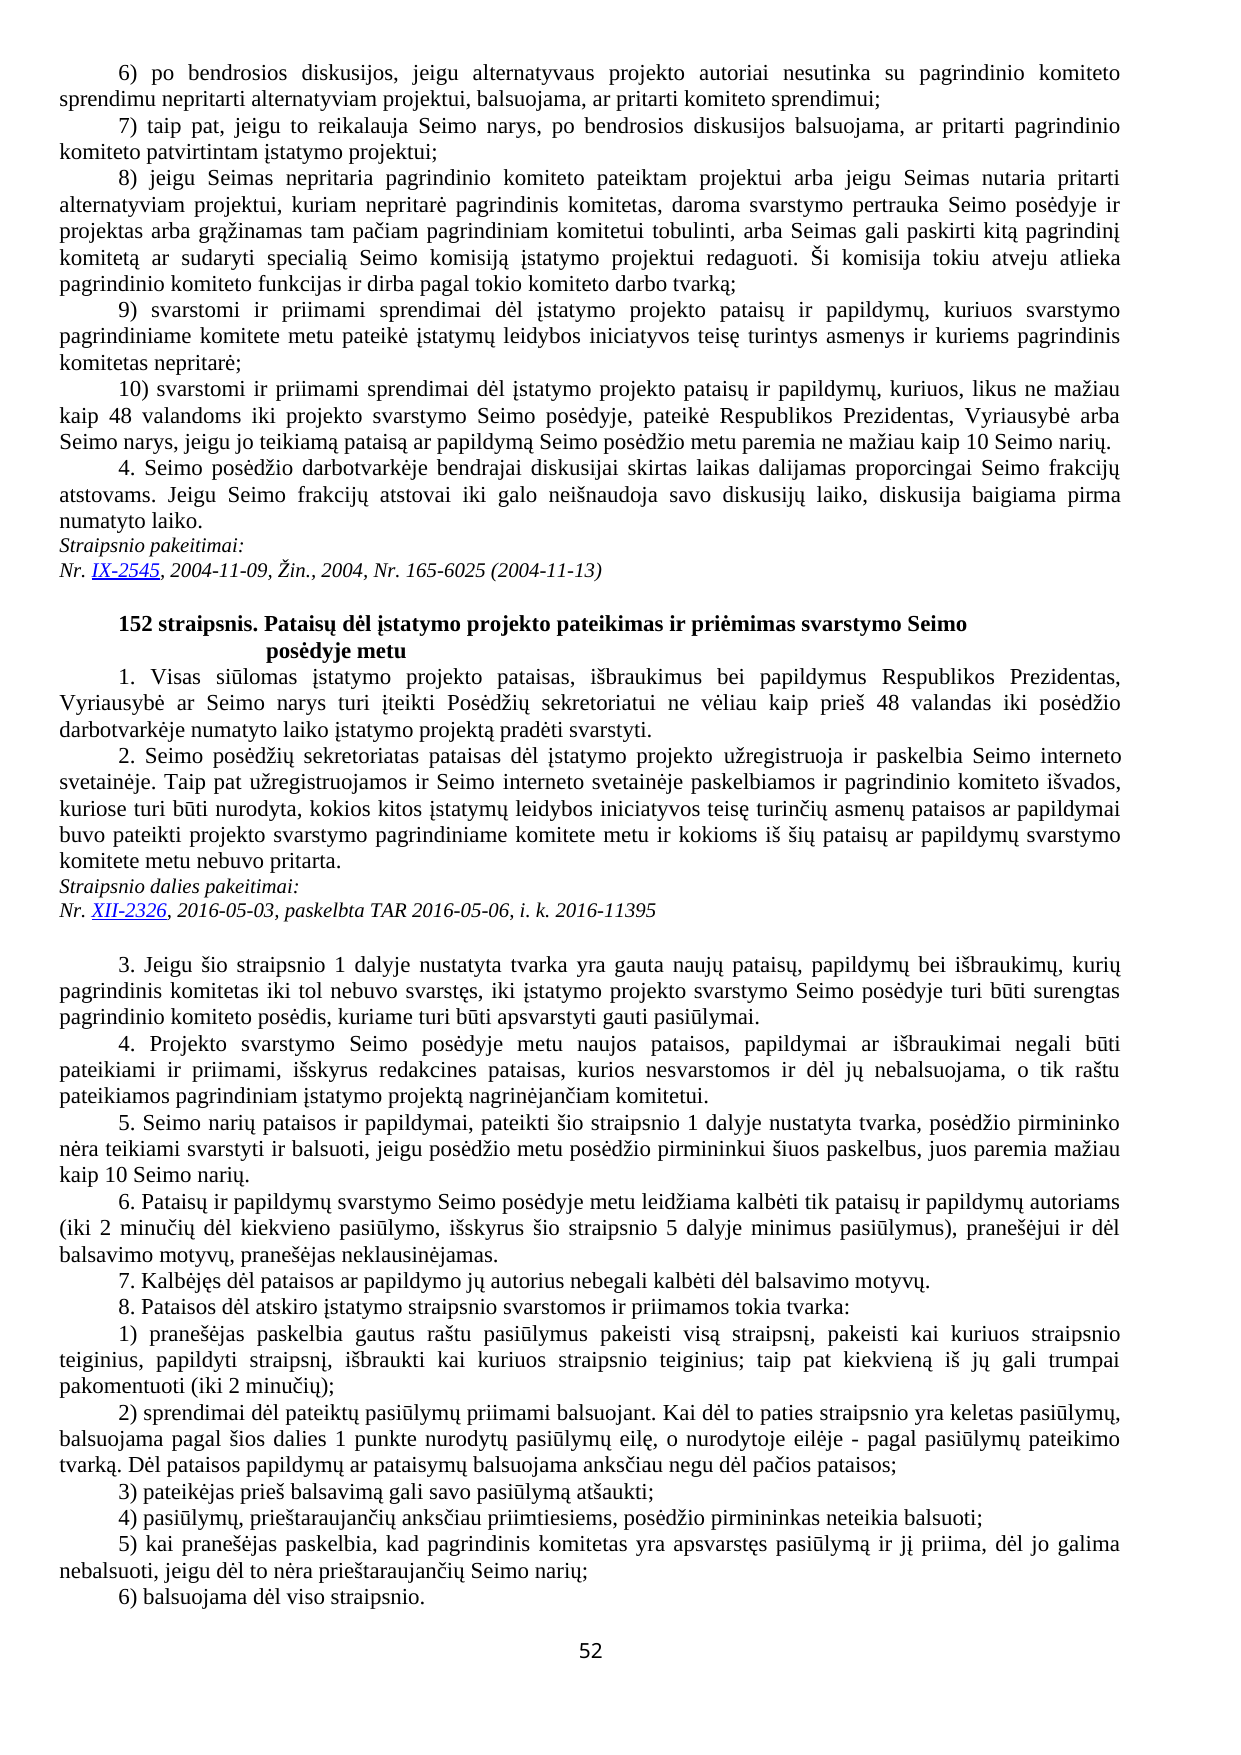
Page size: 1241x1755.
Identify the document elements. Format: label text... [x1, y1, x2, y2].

text 5. Seimo narių pataisos ir papildymai, pateikti šio straipsnio 1 dalyje nustatyta tvarka, posėdžio pirmininko nėra teikiami svarstyti ir balsuoti, jeigu posėdžio metu posėdžio pirmininkui šiuos paskelbus, juos paremia mažiau kaip 10 Seimo narių. [59, 1109, 1122, 1188]
text 7) taip pat, jeigu to reikalauja Seimo narys, po bendrosios diskusijos balsuojama, ar pritarti pagrindinio komiteto patvirtintam įstatymo projektui; [59, 112, 1122, 164]
text 2. Seimo posėdžių sekretoriatas pataisas dėl įstatymo projekto užregistruoja ir paskelbia Seimo interneto svetainėje. Taip pat užregistruojamos ir Seimo interneto svetainėje paskelbiamos ir pagrindinio komiteto išvados, kuriose turi būti nurodyta, kokios kitos įstatymų leidybos iniciatyvos teisę turinčių asmenų pataisos ar papildymai buvo pateikti projekto svarstymo pagrindiniame komitete metu ir kokioms iš šių pataisų ar papildymų svarstymo komitete metu nebuvo pritarta. [59, 742, 1122, 874]
text 1. Visas siūlomas įstatymo projekto pataisas, išbraukimus bei papildymus Respublikos Prezidentas, Vyriausybė ar Seimo narys turi įteikti Posėdžių sekretoriatui ne vėliau kaip prieš 48 valandas iki posėdžio darbotvarkėje numatyto laiko įstatymo projektą pradėti svarstyti. [59, 663, 1122, 742]
text 8) jeigu Seimas nepritaria pagrindinio komiteto pateiktam projektui arba jeigu Seimas nutaria pritarti alternatyviam projektui, kuriam nepritarė pagrindinis komitetas, daroma svarstymo pertrauka Seimo posėdyje ir projektas arba grąžinamas tam pačiam pagrindiniam komitetui tobulinti, arba Seimas gali paskirti kitą pagrindinį komitetą ar sudaryti specialią Seimo komisiją įstatymo projektui redaguoti. Ši komisija tokiu atveju atlieka pagrindinio komiteto funkcijas ir dirba pagal tokio komiteto darbo tvarką; [59, 164, 1122, 296]
text 9) svarstomi ir priimami sprendimai dėl įstatymo projekto pataisų ir papildymų, kuriuos svarstymo pagrindiniame komitete metu pateikė įstatymų leidybos iniciatyvos teisę turintys asmenys ir kuriems pagrindinis komitetas nepritarė; [59, 296, 1122, 375]
text 8. Pataisos dėl atskiro įstatymo straipsnio svarstomos ir priimamos tokia tvarka: [59, 1293, 1122, 1320]
text Straipsnio pakeitimai: [59, 533, 1122, 557]
text 6) balsuojama dėl viso straipsnio. [59, 1583, 1122, 1609]
text 6. Pataisų ir papildymų svarstymo Seimo posėdyje metu leidžiama kalbėti tik pataisų ir papildymų autoriams (iki 2 minučių dėl kiekvieno pasiūlymo, išskyrus šio straipsnio 5 dalyje minimus pasiūlymus), pranešėjui ir dėl balsavimo motyvų, pranešėjas neklausinėjamas. [59, 1188, 1122, 1267]
text posėdyje metu [266, 637, 1122, 663]
text 4) pasiūlymų, prieštaraujančių anksčiau priimtiesiems, posėdžio pirmininkas neteikia balsuoti; [59, 1504, 1122, 1531]
text 4. Seimo posėdžio darbotvarkėje bendrajai diskusijai skirtas laikas dalijamas proporcingai Seimo frakcijų atstovams. Jeigu Seimo frakcijų atstovai iki galo neišnaudoja savo diskusijų laiko, diskusija baigiama pirma numatyto laiko. [59, 454, 1122, 533]
text 5) kai pranešėjas paskelbia, kad pagrindinis komitetas yra apsvarstęs pasiūlymą ir jį priima, dėl jo galima nebalsuoti, jeigu dėl to nėra prieštaraujančių Seimo narių; [59, 1531, 1122, 1583]
text Nr. IX-2545, 2004-11-09, Žin., 2004, Nr. 165-6025 (2004-11-13) [59, 557, 1122, 582]
text 3. Jeigu šio straipsnio 1 dalyje nustatyta tvarka yra gauta naujų pataisų, papildymų bei išbraukimų, kurių pagrindinis komitetas iki tol nebuvo svarstęs, iki įstatymo projekto svarstymo Seimo posėdyje turi būti surengtas pagrindinio komiteto posėdis, kuriame turi būti apsvarstyti gauti pasiūlymai. [59, 951, 1122, 1030]
text 3) pateikėjas prieš balsavimą gali savo pasiūlymą atšaukti; [59, 1478, 1122, 1504]
text 7. Kalbėjęs dėl pataisos ar papildymo jų autorius nebegali kalbėti dėl balsavimo motyvų. [59, 1267, 1122, 1293]
text 6) po bendrosios diskusijos, jeigu alternatyvaus projekto autoriai nesutinka su pagrindinio komiteto sprendimu nepritarti alternatyviam projektui, balsuojama, ar pritarti komiteto sprendimui; [59, 59, 1122, 112]
text Straipsnio dalies pakeitimai: [59, 874, 1122, 898]
text 10) svarstomi ir priimami sprendimai dėl įstatymo projekto pataisų ir papildymų, kuriuos, likus ne mažiau kaip 48 valandoms iki projekto svarstymo Seimo posėdyje, pateikė Respublikos Prezidentas, Vyriausybė arba Seimo narys, jeigu jo teikiamą pataisą ar papildymą Seimo posėdžio metu paremia ne mažiau kaip 10 Seimo narių. [59, 375, 1122, 454]
text 2) sprendimai dėl pateiktų pasiūlymų priimami balsuojant. Kai dėl to paties straipsnio yra keletas pasiūlymų, balsuojama pagal šios dalies 1 punkte nurodytų pasiūlymų eilę, o nurodytoje eilėje - pagal pasiūlymų pateikimo tvarką. Dėl pataisos papildymų ar pataisymų balsuojama anksčiau negu dėl pačios pataisos; [59, 1399, 1122, 1478]
text 4. Projekto svarstymo Seimo posėdyje metu naujos pataisos, papildymai ar išbraukimai negali būti pateikiami ir priimami, išskyrus redakcines pataisas, kurios nesvarstomos ir dėl jų nebalsuojama, o tik raštu pateikiamos pagrindiniam įstatymo projektą nagrinėjančiam komitetui. [59, 1030, 1122, 1109]
text Nr. XII-2326, 2016-05-03, paskelbta TAR 2016-05-06, i. k. 2016-11395 [59, 898, 1122, 922]
text 152 straipsnis. Pataisų dėl įstatymo projekto pateikimas ir priėmimas svarstymo Seimo [118, 610, 1122, 637]
text 1) pranešėjas paskelbia gautus raštu pasiūlymus pakeisti visą straipsnį, pakeisti kai kuriuos straipsnio teiginius, papildyti straipsnį, išbraukti kai kuriuos straipsnio teiginius; taip pat kiekvieną iš jų gali trumpai pakomentuoti (iki 2 minučių); [59, 1320, 1122, 1399]
